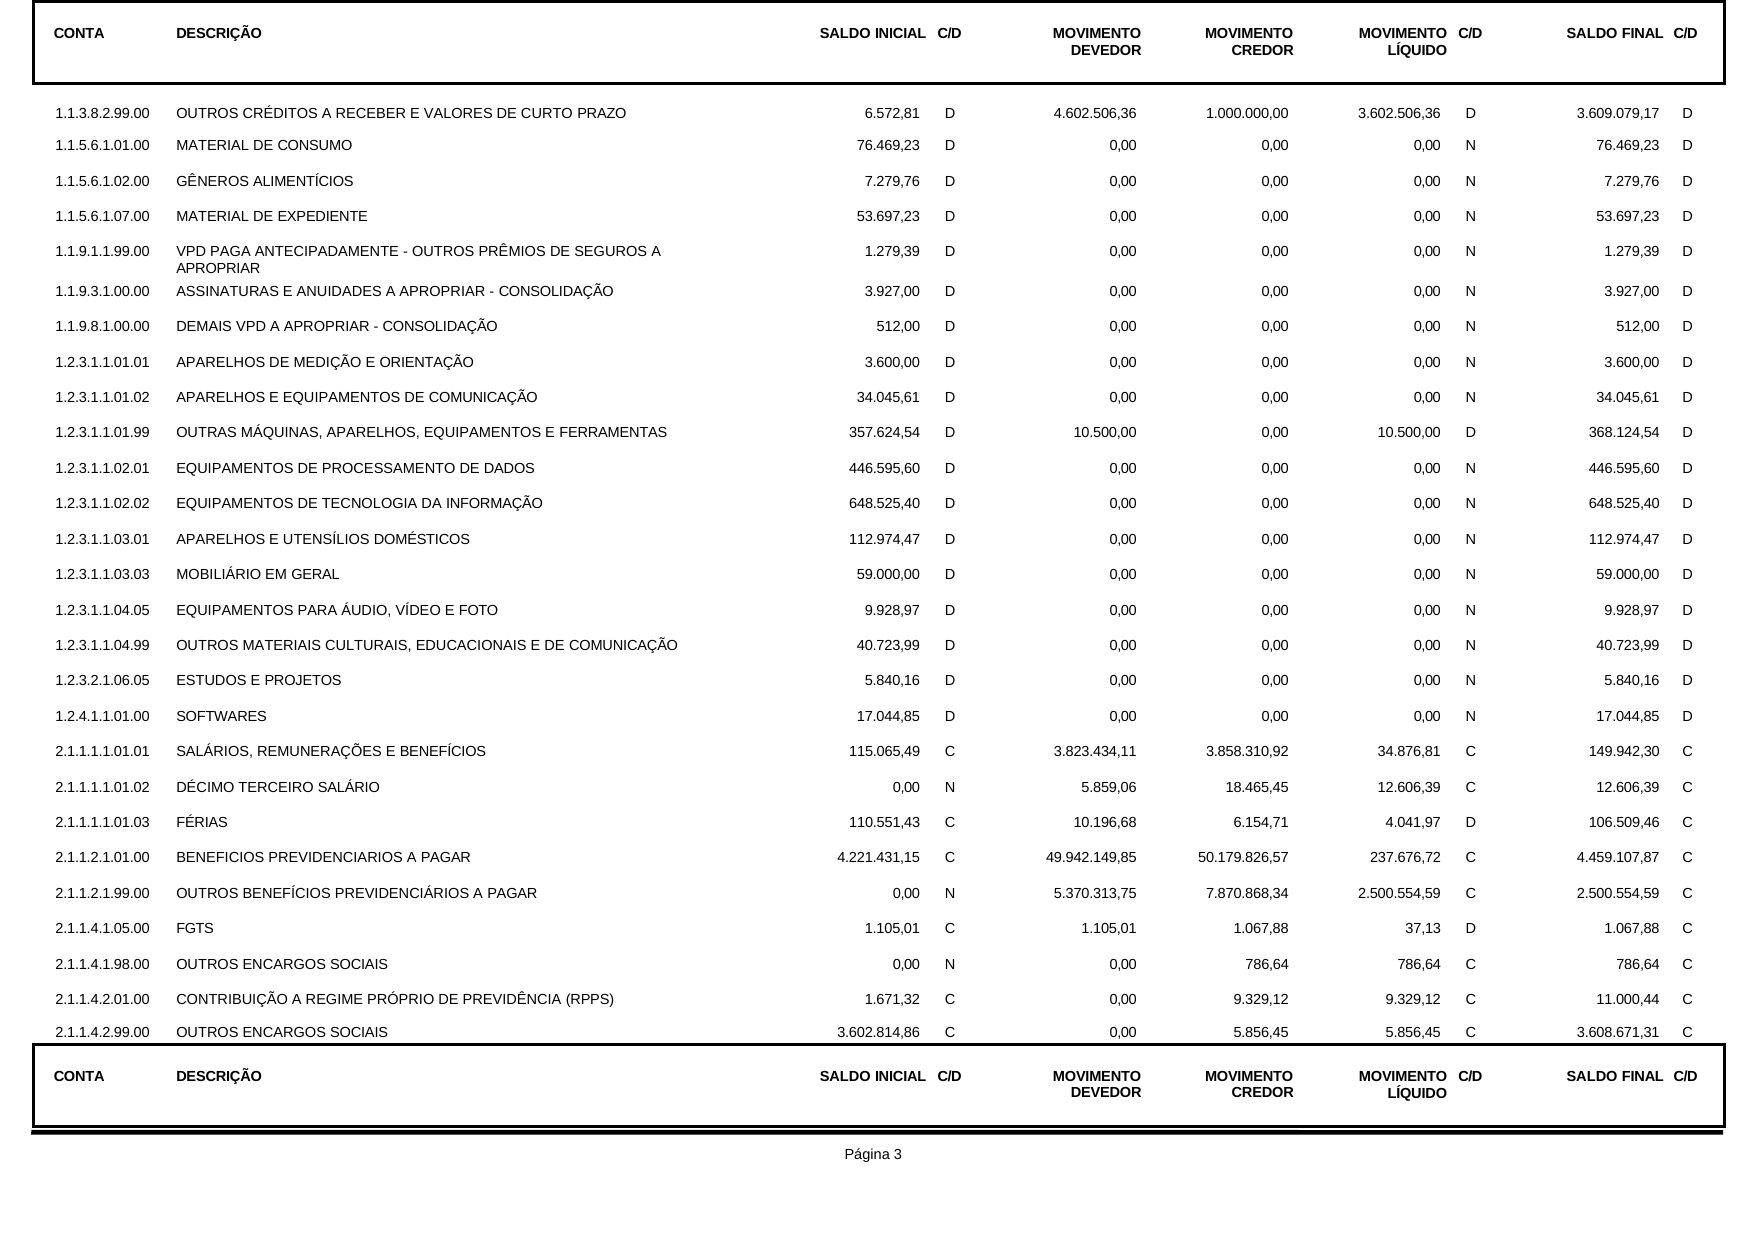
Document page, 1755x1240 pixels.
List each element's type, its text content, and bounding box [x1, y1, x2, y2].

table_cell 4.602.506,36 [1002, 85, 1168, 128]
table_cell 17.044,85 [1523, 698, 1668, 734]
table_header MOVIMENTO LÍQUIDO [1325, 1046, 1451, 1125]
table_cell C [930, 805, 1002, 840]
table_cell 112.974,47 [748, 521, 930, 557]
table_cell 10.500,00 [1324, 415, 1451, 451]
table_cell 0,00 [1002, 280, 1168, 309]
table_cell 1.2.3.1.1.02.02 [33, 486, 163, 521]
table_cell C [930, 982, 1002, 1017]
table_cell N [1451, 521, 1523, 557]
table_cell 0,00 [748, 946, 930, 982]
table_header C/D [1451, 1046, 1513, 1125]
table_cell MATERIAL DE CONSUMO [163, 128, 748, 163]
table_cell C [1668, 734, 1725, 769]
table_cell 2.1.1.1.1.01.01 [33, 734, 163, 769]
table_cell EQUIPAMENTOS PARA ÁUDIO, VÍDEO E FOTO [163, 592, 748, 628]
table_cell 2.1.1.1.1.01.03 [33, 805, 163, 840]
table_cell 3.823.434,11 [1002, 734, 1168, 769]
table_cell D [930, 628, 1002, 663]
table_cell 0,00 [1168, 309, 1324, 344]
table_cell 446.595,60 [1523, 451, 1668, 486]
table_cell DEMAIS VPD A APROPRIAR - CONSOLIDAÇÃO [163, 309, 748, 344]
table_cell D [1668, 344, 1725, 380]
table_cell D [1668, 451, 1725, 486]
table_cell 0,00 [1168, 486, 1324, 521]
table_cell C [1451, 875, 1523, 911]
table_cell 1.105,01 [748, 911, 930, 946]
table_cell 2.500.554,59 [1523, 875, 1668, 911]
table_cell 110.551,43 [748, 805, 930, 840]
table_cell MOBILIÁRIO EM GERAL [163, 557, 748, 592]
table_header C/D [1668, 1046, 1723, 1125]
table_cell 3.602.814,86 [748, 1017, 930, 1043]
table_cell D [1668, 663, 1725, 698]
table_cell 0,00 [1002, 486, 1168, 521]
table_cell N [1451, 628, 1523, 663]
table_cell OUTROS BENEFÍCIOS PREVIDENCIÁRIOS A PAGAR [163, 875, 748, 911]
table_cell 446.595,60 [748, 451, 930, 486]
table_header DESCRIÇÃO [163, 3, 748, 82]
table_cell FÉRIAS [163, 805, 748, 840]
table_cell 0,00 [1168, 628, 1324, 663]
table_cell 149.942,30 [1523, 734, 1668, 769]
table_cell 0,00 [1002, 344, 1168, 380]
table_cell D [1668, 280, 1725, 309]
table_cell D [930, 309, 1002, 344]
table_header SALDO INICIAL [764, 1046, 930, 1125]
table_cell 2.1.1.4.1.05.00 [33, 911, 163, 946]
table_cell D [1668, 234, 1725, 280]
table_cell N [1451, 280, 1523, 309]
table_cell C [1451, 769, 1523, 804]
table_cell D [1668, 628, 1725, 663]
table_header MOVIMENTO DEVEDOR [1001, 1046, 1168, 1125]
table_cell 1.2.3.1.1.03.01 [33, 521, 163, 557]
table_cell 0,00 [1002, 234, 1168, 280]
table_cell 0,00 [1324, 557, 1451, 592]
table_cell D [1668, 163, 1725, 198]
table_cell 5.370.313,75 [1002, 875, 1168, 911]
table_cell 0,00 [1324, 628, 1451, 663]
table_cell 18.465,45 [1168, 769, 1324, 804]
table_cell 5.856,45 [1168, 1017, 1324, 1043]
table_cell 4.459.107,87 [1523, 840, 1668, 875]
table_cell 1.279,39 [748, 234, 930, 280]
table_cell 1.1.5.6.1.07.00 [33, 199, 163, 234]
table_cell D [1451, 911, 1523, 946]
table_cell D [930, 344, 1002, 380]
table_cell 1.2.4.1.1.01.00 [33, 698, 163, 734]
table_cell C [1668, 911, 1725, 946]
table_cell 1.2.3.1.1.02.01 [33, 451, 163, 486]
table_cell 7.279,76 [1523, 163, 1668, 198]
table_header MOVIMENTO LÍQUIDO [1324, 3, 1451, 82]
table_cell D [930, 451, 1002, 486]
table_cell C [1451, 1017, 1523, 1043]
table_cell 12.606,39 [1523, 769, 1668, 804]
table_cell ESTUDOS E PROJETOS [163, 663, 748, 698]
table_cell C [1451, 982, 1523, 1017]
table_cell 7.870.868,34 [1168, 875, 1324, 911]
table_cell 10.196,68 [1002, 805, 1168, 840]
table_cell D [930, 163, 1002, 198]
table_cell 112.974,47 [1523, 521, 1668, 557]
table_cell N [1451, 309, 1523, 344]
table_cell 6.572,81 [748, 85, 930, 128]
table_cell 0,00 [1168, 128, 1324, 163]
table_header SALDO FINAL [1523, 3, 1668, 82]
table_cell D [930, 128, 1002, 163]
table_cell 648.525,40 [748, 486, 930, 521]
table_cell 40.723,99 [1523, 628, 1668, 663]
table_cell 2.1.1.4.1.98.00 [33, 946, 163, 982]
table_cell 1.2.3.1.1.01.02 [33, 380, 163, 415]
table_cell 34.045,61 [748, 380, 930, 415]
table_cell 9.329,12 [1324, 982, 1451, 1017]
table_cell 1.279,39 [1523, 234, 1668, 280]
table_cell OUTROS ENCARGOS SOCIAIS [163, 946, 748, 982]
table_cell C [1668, 982, 1725, 1017]
table_cell 2.1.1.1.1.01.02 [33, 769, 163, 804]
table_cell 0,00 [1002, 982, 1168, 1017]
table_cell 0,00 [1324, 521, 1451, 557]
table_cell 0,00 [1168, 592, 1324, 628]
table_cell 3.858.310,92 [1168, 734, 1324, 769]
table_cell C [1451, 946, 1523, 982]
table_cell OUTROS MATERIAIS CULTURAIS, EDUCACIONAIS E DE COMUNICAÇÃO [163, 628, 748, 663]
table_cell C [930, 1017, 1002, 1043]
table_cell 40.723,99 [748, 628, 930, 663]
table_cell 7.279,76 [748, 163, 930, 198]
table_cell ASSINATURAS E ANUIDADES A APROPRIAR - CONSOLIDAÇÃO [163, 280, 748, 309]
table_cell N [1451, 663, 1523, 698]
table_cell 0,00 [1168, 698, 1324, 734]
table_cell 0,00 [748, 769, 930, 804]
table_cell 3.927,00 [1523, 280, 1668, 309]
table_cell D [1668, 557, 1725, 592]
table_cell 368.124,54 [1523, 415, 1668, 451]
table_cell 0,00 [1002, 163, 1168, 198]
table_cell 0,00 [1002, 628, 1168, 663]
table_cell D [930, 521, 1002, 557]
table_cell 106.509,46 [1523, 805, 1668, 840]
table_cell 76.469,23 [748, 128, 930, 163]
table_header C/D [1451, 3, 1523, 82]
table_cell 0,00 [1002, 1017, 1168, 1043]
table_cell SOFTWARES [163, 698, 748, 734]
table_cell 1.1.9.1.1.99.00 [33, 234, 163, 280]
table_cell 0,00 [1002, 128, 1168, 163]
table_cell 9.928,97 [748, 592, 930, 628]
table_cell 2.1.1.2.1.01.00 [33, 840, 163, 875]
table_cell 786,64 [1168, 946, 1324, 982]
table_cell 10.500,00 [1002, 415, 1168, 451]
table_cell 0,00 [1324, 592, 1451, 628]
table_cell 1.105,01 [1002, 911, 1168, 946]
table_header MOVIMENTO DEVEDOR [1002, 3, 1168, 82]
table_cell 1.067,88 [1523, 911, 1668, 946]
table_cell 1.671,32 [748, 982, 930, 1017]
table_cell 0,00 [1002, 309, 1168, 344]
table_cell 0,00 [1002, 698, 1168, 734]
table_cell N [1451, 234, 1523, 280]
table_cell 3.602.506,36 [1324, 85, 1451, 128]
table_cell C [930, 840, 1002, 875]
table_cell C [1668, 875, 1725, 911]
table_cell 0,00 [1324, 163, 1451, 198]
table_cell 3.608.671,31 [1523, 1017, 1668, 1043]
table_cell 3.609.079,17 [1523, 85, 1668, 128]
table_cell N [930, 769, 1002, 804]
table_cell 1.2.3.1.1.04.05 [33, 592, 163, 628]
table_cell D [1668, 309, 1725, 344]
table_cell 0,00 [1168, 663, 1324, 698]
table_cell 2.500.554,59 [1324, 875, 1451, 911]
table_cell DÉCIMO TERCEIRO SALÁRIO [163, 769, 748, 804]
table_header C/D [930, 1046, 1001, 1125]
table_header SALDO INICIAL [748, 3, 930, 82]
table_cell D [930, 698, 1002, 734]
table_cell N [1451, 451, 1523, 486]
table_cell FGTS [163, 911, 748, 946]
table_cell 0,00 [1324, 380, 1451, 415]
table_cell GÊNEROS ALIMENTÍCIOS [163, 163, 748, 198]
table_cell N [1451, 592, 1523, 628]
table_cell 1.1.3.8.2.99.00 [33, 85, 163, 128]
table_cell D [930, 380, 1002, 415]
table_cell 34.876,81 [1324, 734, 1451, 769]
table_cell 0,00 [1168, 199, 1324, 234]
table_cell 1.067,88 [1168, 911, 1324, 946]
table_cell D [930, 592, 1002, 628]
table_cell 53.697,23 [748, 199, 930, 234]
table_cell C [1451, 734, 1523, 769]
table_cell 0,00 [1002, 592, 1168, 628]
table_header MOVIMENTO CREDOR [1168, 3, 1324, 82]
table_cell EQUIPAMENTOS DE PROCESSAMENTO DE DADOS [163, 451, 748, 486]
table_cell CONTRIBUIÇÃO A REGIME PRÓPRIO DE PREVIDÊNCIA (RPPS) [163, 982, 748, 1017]
table_cell 1.1.5.6.1.01.00 [33, 128, 163, 163]
table_cell 1.1.5.6.1.02.00 [33, 163, 163, 198]
table_cell D [1668, 199, 1725, 234]
table_cell BENEFICIOS PREVIDENCIARIOS A PAGAR [163, 840, 748, 875]
table_cell C [1668, 805, 1725, 840]
table_cell D [930, 557, 1002, 592]
table_header C/D [930, 3, 1002, 82]
table_header SALDO FINAL [1513, 1046, 1668, 1125]
table_cell MATERIAL DE EXPEDIENTE [163, 199, 748, 234]
table_header C/D [1668, 3, 1723, 82]
table_cell D [1668, 128, 1725, 163]
table_cell VPD PAGA ANTECIPADAMENTE - OUTROS PRÊMIOS DE SEGUROS A APROPRIAR [163, 234, 748, 280]
table_cell D [1451, 415, 1523, 451]
table_cell 0,00 [1324, 486, 1451, 521]
table_header CONTA [35, 3, 163, 82]
table_cell 3.600,00 [1523, 344, 1668, 380]
table_cell 12.606,39 [1324, 769, 1451, 804]
table_cell C [1451, 840, 1523, 875]
table_cell C [1668, 946, 1725, 982]
table_cell 0,00 [1324, 451, 1451, 486]
table_cell 0,00 [1324, 698, 1451, 734]
table_cell SALÁRIOS, REMUNERAÇÕES E BENEFÍCIOS [163, 734, 748, 769]
table_cell N [1451, 163, 1523, 198]
table_cell N [1451, 199, 1523, 234]
table_cell 0,00 [1168, 521, 1324, 557]
table_cell 50.179.826,57 [1168, 840, 1324, 875]
table_cell 17.044,85 [748, 698, 930, 734]
table_cell D [1668, 486, 1725, 521]
table_cell 1.000.000,00 [1168, 85, 1324, 128]
table_cell 0,00 [1168, 415, 1324, 451]
table_cell C [930, 734, 1002, 769]
table_cell 0,00 [1324, 128, 1451, 163]
table_cell N [930, 946, 1002, 982]
table_cell 1.2.3.1.1.01.01 [33, 344, 163, 380]
table_cell 4.041,97 [1324, 805, 1451, 840]
table_cell 0,00 [1168, 163, 1324, 198]
table_cell 5.859,06 [1002, 769, 1168, 804]
table_cell C [1668, 1017, 1725, 1043]
table_cell 0,00 [1002, 199, 1168, 234]
table_cell 0,00 [1168, 557, 1324, 592]
table_header DESCRIÇÃO [163, 1046, 764, 1125]
table_cell 0,00 [1002, 557, 1168, 592]
table_cell C [930, 911, 1002, 946]
table_cell N [1451, 380, 1523, 415]
table_cell 59.000,00 [1523, 557, 1668, 592]
table_cell N [1451, 698, 1523, 734]
table_cell D [930, 415, 1002, 451]
table_cell D [930, 85, 1002, 128]
table_cell 512,00 [748, 309, 930, 344]
table_cell 2.1.1.4.2.99.00 [33, 1017, 163, 1043]
table_cell 357.624,54 [748, 415, 930, 451]
table_cell APARELHOS E UTENSÍLIOS DOMÉSTICOS [163, 521, 748, 557]
table_cell 237.676,72 [1324, 840, 1451, 875]
table_cell D [1668, 698, 1725, 734]
table_cell 2.1.1.4.2.01.00 [33, 982, 163, 1017]
table_cell N [1451, 557, 1523, 592]
table_cell 512,00 [1523, 309, 1668, 344]
table_cell 648.525,40 [1523, 486, 1668, 521]
table_cell 786,64 [1324, 946, 1451, 982]
table_cell 4.221.431,15 [748, 840, 930, 875]
table_cell N [1451, 344, 1523, 380]
table_cell N [1451, 128, 1523, 163]
table_cell 59.000,00 [748, 557, 930, 592]
table_cell 115.065,49 [748, 734, 930, 769]
table_cell 3.927,00 [748, 280, 930, 309]
table_cell N [1451, 486, 1523, 521]
table_cell 5.856,45 [1324, 1017, 1451, 1043]
table_cell D [1668, 592, 1725, 628]
table_cell 9.329,12 [1168, 982, 1324, 1017]
table_cell 5.840,16 [1523, 663, 1668, 698]
table_cell 2.1.1.2.1.99.00 [33, 875, 163, 911]
table_cell D [1451, 85, 1523, 128]
table_cell 0,00 [1002, 946, 1168, 982]
table_cell D [1451, 805, 1523, 840]
table_cell 5.840,16 [748, 663, 930, 698]
table_cell 1.2.3.1.1.03.03 [33, 557, 163, 592]
table_cell N [930, 875, 1002, 911]
table_cell 0,00 [1002, 380, 1168, 415]
table_cell 1.1.9.3.1.00.00 [33, 280, 163, 309]
table_cell 0,00 [1002, 663, 1168, 698]
table_cell 0,00 [1168, 234, 1324, 280]
table_cell C [1668, 769, 1725, 804]
table_cell 1.2.3.1.1.04.99 [33, 628, 163, 663]
table_cell 0,00 [1324, 199, 1451, 234]
table_cell 0,00 [1002, 521, 1168, 557]
table_cell 0,00 [1168, 451, 1324, 486]
table_cell 3.600,00 [748, 344, 930, 380]
table_cell 1.1.9.8.1.00.00 [33, 309, 163, 344]
table_cell OUTRAS MÁQUINAS, APARELHOS, EQUIPAMENTOS E FERRAMENTAS [163, 415, 748, 451]
table_cell APARELHOS E EQUIPAMENTOS DE COMUNICAÇÃO [163, 380, 748, 415]
table_cell APARELHOS DE MEDIÇÃO E ORIENTAÇÃO [163, 344, 748, 380]
table_cell D [930, 234, 1002, 280]
table_cell 1.2.3.1.1.01.99 [33, 415, 163, 451]
table_cell 0,00 [1324, 280, 1451, 309]
table_cell 53.697,23 [1523, 199, 1668, 234]
table_cell 0,00 [1324, 344, 1451, 380]
table_cell EQUIPAMENTOS DE TECNOLOGIA DA INFORMAÇÃO [163, 486, 748, 521]
table_cell 786,64 [1523, 946, 1668, 982]
table_cell D [1668, 521, 1725, 557]
table_cell D [1668, 85, 1725, 128]
table_cell 34.045,61 [1523, 380, 1668, 415]
table_cell 0,00 [1002, 451, 1168, 486]
table_cell D [1668, 415, 1725, 451]
table_cell 6.154,71 [1168, 805, 1324, 840]
table_cell D [930, 486, 1002, 521]
table_cell 0,00 [1168, 380, 1324, 415]
table_cell OUTROS CRÉDITOS A RECEBER E VALORES DE CURTO PRAZO [163, 85, 748, 128]
table_cell 0,00 [1168, 280, 1324, 309]
table_cell 76.469,23 [1523, 128, 1668, 163]
table_cell D [930, 663, 1002, 698]
table_header MOVIMENTO CREDOR [1168, 1046, 1324, 1125]
table_cell 49.942.149,85 [1002, 840, 1168, 875]
table_cell OUTROS ENCARGOS SOCIAIS [163, 1017, 748, 1043]
table_cell D [930, 280, 1002, 309]
table_cell C [1668, 840, 1725, 875]
table_header CONTA [35, 1046, 163, 1125]
table_cell D [930, 199, 1002, 234]
table_cell 0,00 [1168, 344, 1324, 380]
table_cell D [1668, 380, 1725, 415]
table_cell 9.928,97 [1523, 592, 1668, 628]
table_cell 0,00 [1324, 663, 1451, 698]
table_cell 37,13 [1324, 911, 1451, 946]
table_cell 0,00 [748, 875, 930, 911]
table_cell 0,00 [1324, 234, 1451, 280]
table_cell 11.000,44 [1523, 982, 1668, 1017]
table_cell 1.2.3.2.1.06.05 [33, 663, 163, 698]
table_cell 0,00 [1324, 309, 1451, 344]
